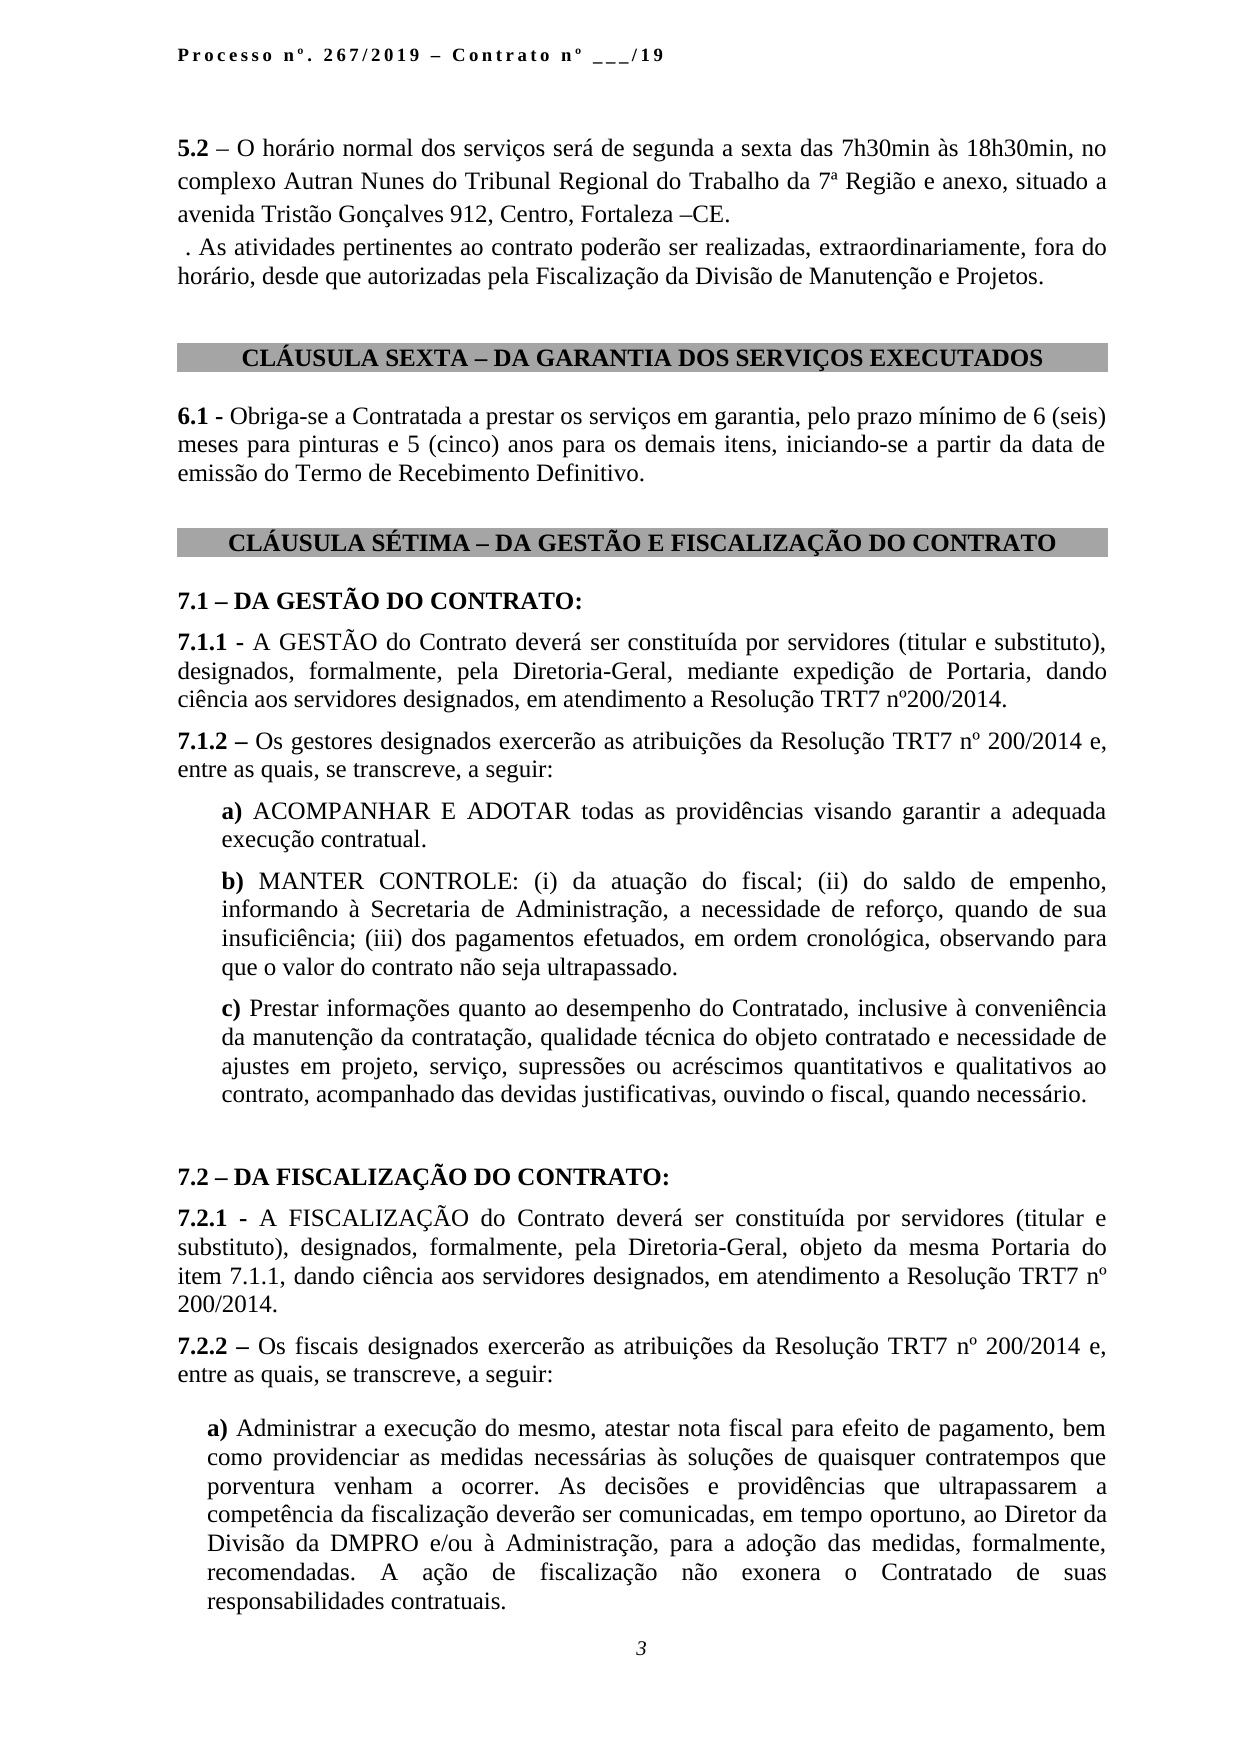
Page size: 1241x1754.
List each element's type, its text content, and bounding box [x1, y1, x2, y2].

text 6.1 - Obriga-se a Contratada a prestar os serviços em garantia, pelo prazo mínimo de 6 (seis) meses para pinturas e 5 (cinco) anos para os demais itens, iniciando-se a partir da data de emissão do Termo de Recebimento Definitivo. [177, 401, 1108, 487]
list 7.2 – DA FISCALIZAÇÃO DO CONTRATO: [177, 1162, 1108, 1191]
list a) Administrar a execução do mesmo, atestar nota fiscal para efeito de pagamento, bem como providenciar as medidas necessárias às soluções de quaisquer contratempos que porventura venham a ocorrer. As decisões e providências que ultrapassarem a competência da fiscalização deverão ser comunicadas, em tempo oportuno, ao Diretor da Divisão da DMPRO e/ou à Administração, para a adoção das medidas, formalmente, recomendadas. A ação de fiscalização não exonera o Contratado de suas responsabilidades contratuais. [207, 1413, 1108, 1614]
text 7.2.1 - A FISCALIZAÇÃO do Contrato deverá ser constituída por servidores (titular e substituto), designados, formalmente, pela Diretoria-Geral, objeto da mesma Portaria do item 7.1.1, dando ciência aos servidores designados, em atendimento a Resolução TRT7 nº 200/2014. [177, 1203, 1108, 1318]
list 7.1 – DA GESTÃO DO CONTRATO: [177, 586, 1108, 614]
text CLÁUSULA SEXTA – DA GARANTIA DOS SERVIÇOS EXECUTADOS [177, 343, 1108, 372]
list 7.1.2 – Os gestores designados exercerão as atribuições da Resolução TRT7 nº 200/2014 e, entre as quais, se transcreve, a seguir: [177, 726, 1108, 783]
text a) ACOMPANHAR E ADOTAR todas as providências visando garantir a adequada execução contratual. [221, 796, 1108, 853]
text 5.2 – O horário normal dos serviços será de segunda a sexta das 7h30min às 18h30min, no complexo Autran Nunes do Tribunal Regional do Trabalho da 7ª Região e anexo, situado a avenida Tristão Gonçalves 912, Centro, Fortaleza –CE. [177, 133, 1108, 228]
list 7.1.1 - A GESTÃO do Contrato deverá ser constituída por servidores (titular e substituto), designados, formalmente, pela Diretoria-Geral, mediante expedição de Portaria, dando ciência aos servidores designados, em atendimento a Resolução TRT7 nº200/2014. [177, 627, 1108, 713]
text c) Prestar informações quanto ao desempenho do Contratado, inclusive à conveniência da manutenção da contratação, qualidade técnica do objeto contratado e necessidade de ajustes em projeto, serviço, supressões ou acréscimos quantitativos e qualitativos ao contrato, acompanhado das devidas justificativas, ouvindo o fiscal, quando necessário. [221, 993, 1108, 1108]
text . As atividades pertinentes ao contrato poderão ser realizadas, extraordinariamente, fora do horário, desde que autorizadas pela Fiscalização da Divisão de Manutenção e Projetos. [177, 232, 1108, 289]
list 7.2.2 – Os fiscais designados exercerão as atribuições da Resolução TRT7 nº 200/2014 e, entre as quais, se transcreve, a seguir: [177, 1331, 1108, 1388]
text CLÁUSULA SÉTIMA – DA GESTÃO E FISCALIZAÇÃO DO CONTRATO [177, 528, 1108, 557]
text b) MANTER CONTROLE: (i) da atuação do fiscal; (ii) do saldo de empenho, informando à Secretaria de Administração, a necessidade de reforço, quando de sua insuficiência; (iii) dos pagamentos efetuados, em ordem cronológica, observando para que o valor do contrato não seja ultrapassado. [221, 866, 1108, 981]
